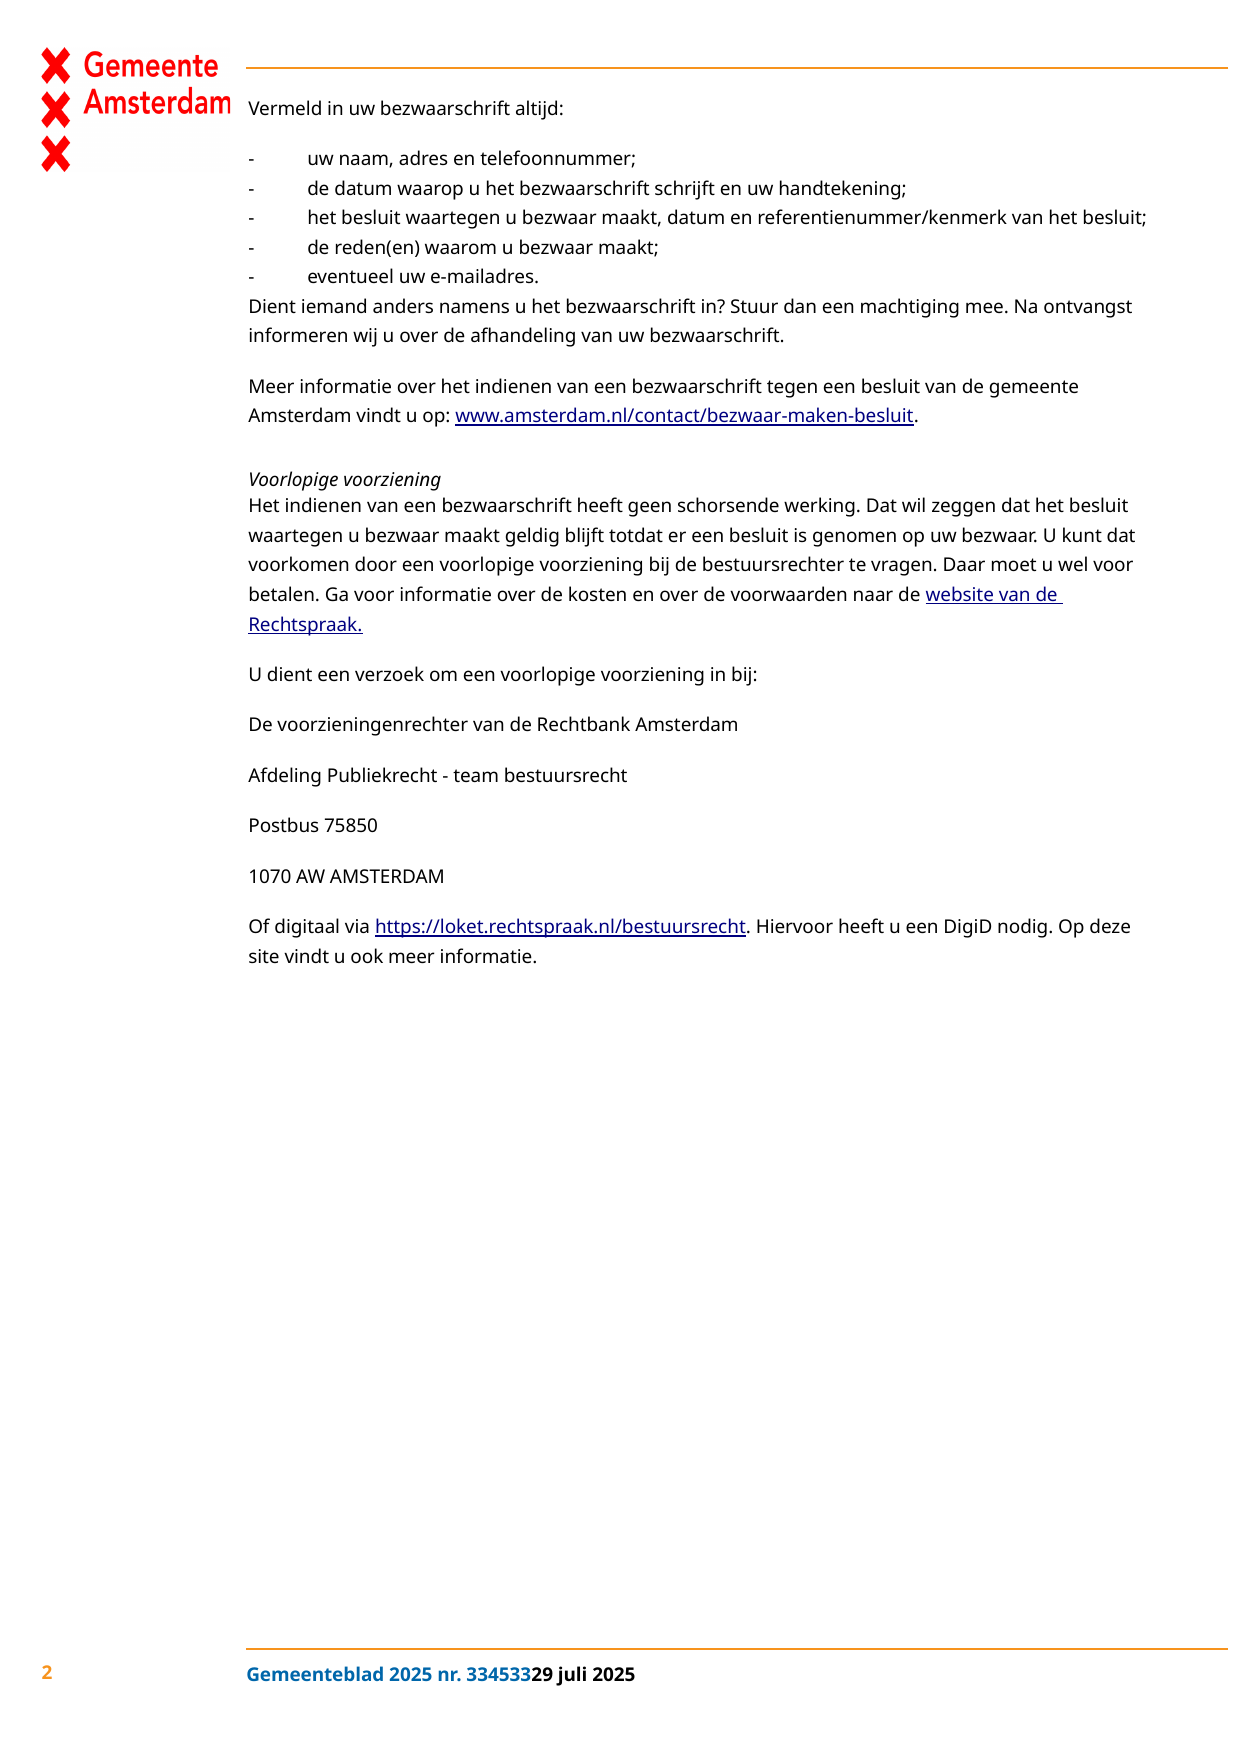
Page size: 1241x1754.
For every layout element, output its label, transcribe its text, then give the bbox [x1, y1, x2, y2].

list uw naam, adres en telefoonnummer; [248, 145, 1152, 171]
text Of digitaal via https://loket.rechtspraak.nl/bestuursrecht. Hiervoor heeft u een DigiD nodig. Op deze site vindt u ook meer informatie. [248, 913, 1152, 968]
text U dient een verzoek om een voorlopige voorziening in bij: [248, 661, 1152, 687]
text Postbus 75850 [248, 812, 1152, 838]
text Meer informatie over het indienen van een bezwaarschrift tegen een besluit van de gemeente Amsterdam vindt u op: www.amsterdam.nl/contact/bezwaar-maken-besluit. [248, 373, 1152, 428]
list de reden(en) waarom u bezwaar maakt; [248, 234, 1152, 260]
list eventueel uw e-mailadres. [248, 263, 1152, 289]
list het besluit waartegen u bezwaar maakt, datum en referentienummer/kenmerk van het besluit; [248, 204, 1152, 230]
text Afdeling Publiekrecht - team bestuursrecht [248, 762, 1152, 788]
text 1070 AW AMSTERDAM [248, 863, 1152, 888]
text Het indienen van een bezwaarschrift heeft geen schorsende werking. Dat wil zeggen dat het besluit waartegen u bezwaar maakt geldig blijft totdat er een besluit is genomen op uw bezwaar. U kunt dat voorkomen door een voorlopige voorziening bij de bestuursrechter te vragen. Daar moet u wel voor betalen. Ga voor informatie over de kosten en over de voorwaarden naar de website van de Rechtspraak. [248, 492, 1152, 636]
picture [41, 47, 231, 172]
list de datum waarop u het bezwaarschrift schrijft en uw handtekening; [248, 175, 1152, 201]
text Voorlopige voorziening [248, 467, 1152, 492]
text Vermeld in uw bezwaarschrift altijd: [248, 95, 1152, 121]
text De voorzieningenrechter van de Rechtbank Amsterdam [248, 712, 1152, 737]
text Dient iemand anders namens u het bezwaarschrift in? Stuur dan een machtiging mee. Na ontvangst informeren wij u over de afhandeling van uw bezwaarschrift. [248, 293, 1152, 348]
